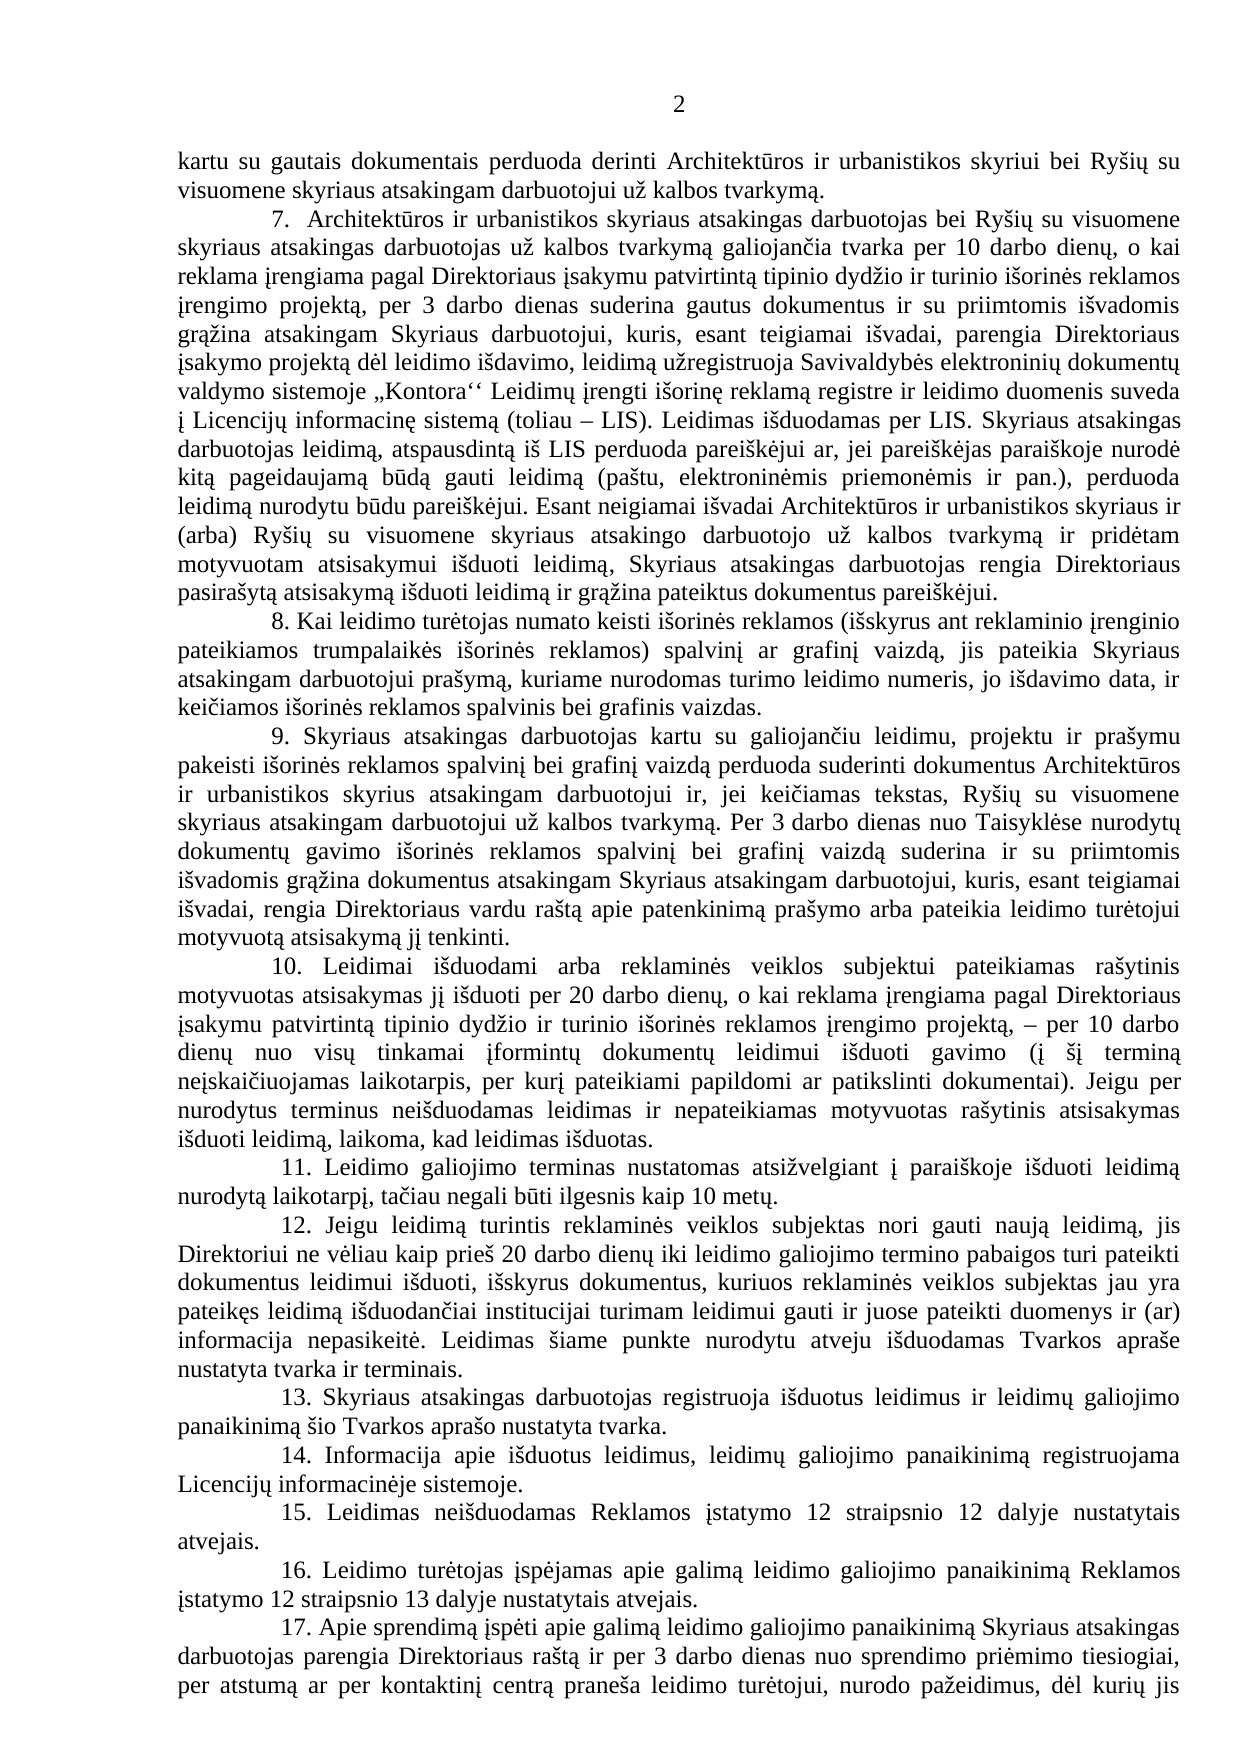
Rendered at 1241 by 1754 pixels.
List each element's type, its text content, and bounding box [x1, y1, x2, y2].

text 15. Leidimas neišduodamas Reklamos įstatymo 12 straipsnio 12 dalyje nustatytais atvejais. [177, 1497, 1181, 1555]
text 13. Skyriaus atsakingas darbuotojas registruoja išduotus leidimus ir leidimų galiojimo panaikinimą šio Tvarkos aprašo nustatyta tvarka. [177, 1382, 1181, 1440]
text 9. Skyriaus atsakingas darbuotojas kartu su galiojančiu leidimu, projektu ir prašymu pakeisti išorinės reklamos spalvinį bei grafinį vaizdą perduoda suderinti dokumentus Architektūros ir urbanistikos skyrius atsakingam darbuotojui ir, jei keičiamas tekstas, Ryšių su visuomene skyriaus atsakingam darbuotojui už kalbos tvarkymą. Per 3 darbo dienas nuo Taisyklėse nurodytų dokumentų gavimo išorinės reklamos spalvinį bei grafinį vaizdą suderina ir su priimtomis išvadomis grąžina dokumentus atsakingam Skyriaus atsakingam darbuotojui, kuris, esant teigiamai išvadai, rengia Direktoriaus vardu raštą apie patenkinimą prašymo arba pateikia leidimo turėtojui motyvuotą atsisakymą jį tenkinti. [177, 721, 1181, 951]
text 17. Apie sprendimą įspėti apie galimą leidimo galiojimo panaikinimą Skyriaus atsakingas darbuotojas parengia Direktoriaus raštą ir per 3 darbo dienas nuo sprendimo priėmimo tiesiogiai, per atstumą ar per kontaktinį centrą praneša leidimo turėtojui, nurodo pažeidimus, dėl kurių jis [177, 1612, 1181, 1699]
text 10. Leidimai išduodami arba reklaminės veiklos subjektui pateikiamas rašytinis motyvuotas atsisakymas jį išduoti per 20 darbo dienų, o kai reklama įrengiama pagal Direktoriaus įsakymu patvirtintą tipinio dydžio ir turinio išorinės reklamos įrengimo projektą, – per 10 darbo dienų nuo visų tinkamai įformintų dokumentų leidimui išduoti gavimo (į šį terminą neįskaičiuojamas laikotarpis, per kurį pateikiami papildomi ar patikslinti dokumentai). Jeigu per nurodytus terminus neišduodamas leidimas ir nepateikiamas motyvuotas rašytinis atsisakymas išduoti leidimą, laikoma, kad leidimas išduotas. [177, 951, 1181, 1152]
text 16. Leidimo turėtojas įspėjamas apie galimą leidimo galiojimo panaikinimą Reklamos įstatymo 12 straipsnio 13 dalyje nustatytais atvejais. [177, 1555, 1181, 1612]
text 14. Informacija apie išduotus leidimus, leidimų galiojimo panaikinimą registruojama Licencijų informacinėje sistemoje. [177, 1440, 1181, 1497]
text 12. Jeigu leidimą turintis reklaminės veiklos subjektas nori gauti naują leidimą, jis Direktoriui ne vėliau kaip prieš 20 darbo dienų iki leidimo galiojimo termino pabaigos turi pateikti dokumentus leidimui išduoti, išskyrus dokumentus, kuriuos reklaminės veiklos subjektas jau yra pateikęs leidimą išduodančiai institucijai turimam leidimui gauti ir juose pateikti duomenys ir (ar) informacija nepasikeitė. Leidimas šiame punkte nurodytu atveju išduodamas Tvarkos apraše nustatyta tvarka ir terminais. [177, 1210, 1181, 1382]
text 7. Architektūros ir urbanistikos skyriaus atsakingas darbuotojas bei Ryšių su visuomene skyriaus atsakingas darbuotojas už kalbos tvarkymą galiojančia tvarka per 10 darbo dienų, o kai reklama įrengiama pagal Direktoriaus įsakymu patvirtintą tipinio dydžio ir turinio išorinės reklamos įrengimo projektą, per 3 darbo dienas suderina gautus dokumentus ir su priimtomis išvadomis grąžina atsakingam Skyriaus darbuotojui, kuris, esant teigiamai išvadai, parengia Direktoriaus įsakymo projektą dėl leidimo išdavimo, leidimą užregistruoja Savivaldybės elektroninių dokumentų valdymo sistemoje „Kontora‘‘ Leidimų įrengti išorinę reklamą registre ir leidimo duomenis suveda į Licencijų informacinę sistemą (toliau – LIS). Leidimas išduodamas per LIS. Skyriaus atsakingas darbuotojas leidimą, atspausdintą iš LIS perduoda pareiškėjui ar, jei pareiškėjas paraiškoje nurodė kitą pageidaujamą būdą gauti leidimą (paštu, elektroninėmis priemonėmis ir pan.), perduoda leidimą nurodytu būdu pareiškėjui. Esant neigiamai išvadai Architektūros ir urbanistikos skyriaus ir (arba) Ryšių su visuomene skyriaus atsakingo darbuotojo už kalbos tvarkymą ir pridėtam motyvuotam atsisakymui išduoti leidimą, Skyriaus atsakingas darbuotojas rengia Direktoriaus pasirašytą atsisakymą išduoti leidimą ir grąžina pateiktus dokumentus pareiškėjui. [177, 204, 1181, 606]
text kartu su gautais dokumentais perduoda derinti Architektūros ir urbanistikos skyriui bei Ryšių su visuomene skyriaus atsakingam darbuotojui už kalbos tvarkymą. [177, 146, 1181, 204]
text 8. Kai leidimo turėtojas numato keisti išorinės reklamos (išskyrus ant reklaminio įrenginio pateikiamos trumpalaikės išorinės reklamos) spalvinį ar grafinį vaizdą, jis pateikia Skyriaus atsakingam darbuotojui prašymą, kuriame nurodomas turimo leidimo numeris, jo išdavimo data, ir keičiamos išorinės reklamos spalvinis bei grafinis vaizdas. [177, 606, 1181, 721]
text 11. Leidimo galiojimo terminas nustatomas atsižvelgiant į paraiškoje išduoti leidimą nurodytą laikotarpį, tačiau negali būti ilgesnis kaip 10 metų. [177, 1152, 1181, 1210]
